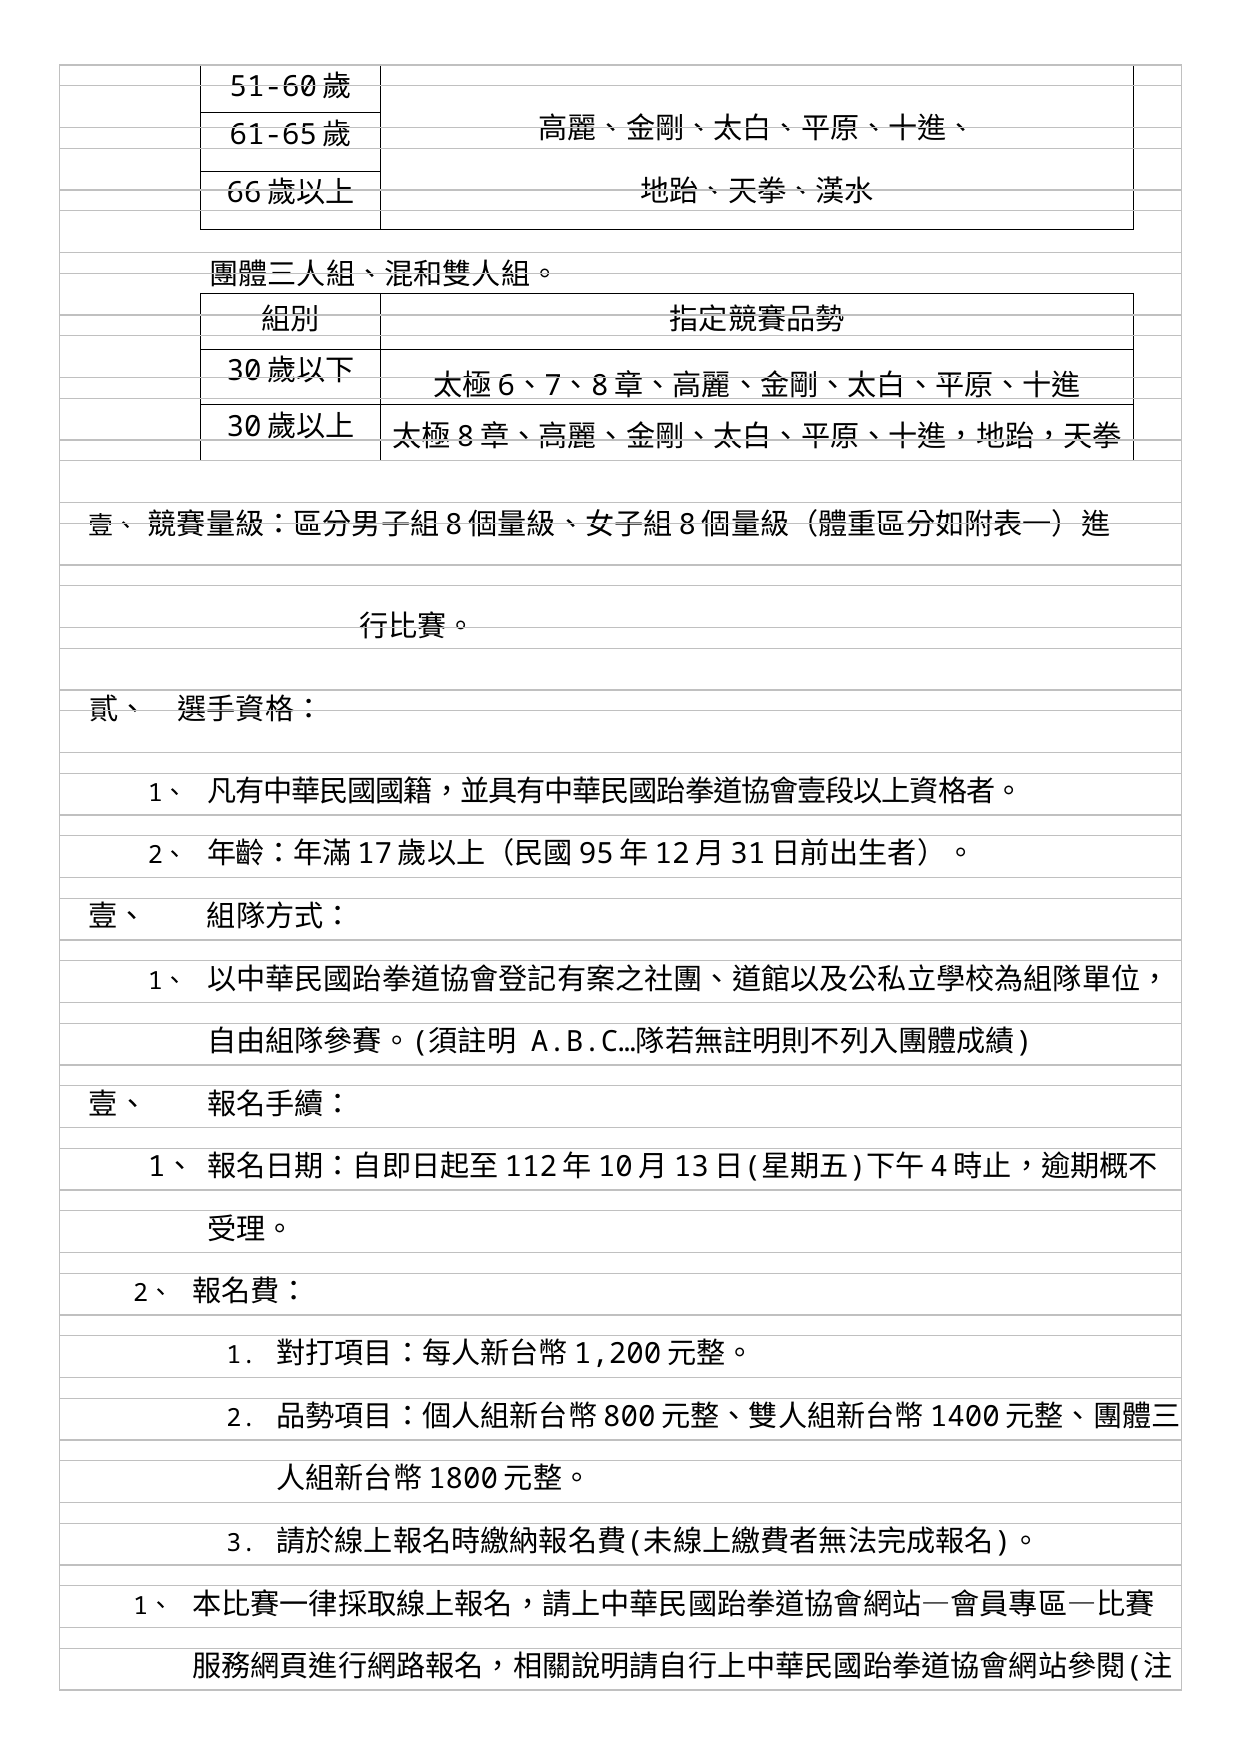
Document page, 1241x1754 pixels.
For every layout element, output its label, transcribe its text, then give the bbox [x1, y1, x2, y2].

list 競賽量級：區分男子組8個量級、女子組8個量級（體重區分如附表一）進 [88, 503, 1181, 523]
table_cell 太極8章、高麗、金剛、太白、平原、十進，地跆，天拳 [381, 405, 1133, 439]
list [89, 1066, 1181, 1085]
text 行比賽。 [316, 586, 1181, 627]
list 本比賽一律採取線上報名，請上中華民國跆拳道協會網站—會員專區—比賽 [133, 1586, 1181, 1627]
table_header 指定競賽品勢 [381, 294, 1133, 314]
list 自由組隊參賽。(須註明 A.B.C…隊若無註明則不列入團體成績) [148, 1024, 1181, 1060]
table_cell 61-65歲 [201, 149, 380, 171]
table_cell 30歲以下 [272, 368, 286, 377]
text 團體三人組、混和雙人組。 [159, 253, 1181, 273]
list 競賽量級：區分男子組8個量級、女子組8個量級（體重區分如附表一）進 [88, 481, 1181, 502]
list [226, 1316, 1181, 1335]
list 報名日期：自即日起至112年10月13日(星期五)下午4時止，逾期概不受理。 [148, 1149, 1181, 1189]
list 選手資格： [89, 665, 1152, 689]
table_cell 高麗、金剛、太白、平原、十進、 地跆、天拳、漢水 [381, 66, 1133, 85]
list [88, 878, 1181, 898]
table_cell 太極6、7、8章、高麗、金剛、太白、平原、十進 [381, 350, 1133, 377]
table_header 指定競賽品勢 [381, 316, 1133, 335]
table_cell 51-60歲 [201, 66, 380, 85]
table_header 組別 [277, 323, 285, 329]
text 行比賽。 [316, 628, 1181, 645]
list 以中華民國跆拳道協會登記有案之社團、道館以及公私立學校為組隊單位， [148, 961, 1181, 1002]
list 組隊方式： [88, 899, 1181, 935]
table_cell 高麗、金剛、太白、平原、十進、 地跆、天拳、漢水 [381, 191, 1133, 210]
list [148, 810, 1181, 814]
list [226, 1372, 1181, 1377]
list [148, 753, 1181, 773]
table_cell 66歲以上 [201, 191, 380, 210]
list [148, 747, 1181, 752]
list [133, 1628, 1181, 1648]
table_cell 30歲以下 [201, 399, 380, 404]
table_cell 太極6、7、8章、高麗、金剛、太白、平原、十進 [381, 399, 1133, 404]
list 競賽量級：區分男子組8個量級、女子組8個量級（體重區分如附表一）進 [88, 524, 1181, 543]
table_cell 66歲以上 [201, 172, 380, 189]
list 報名日期：自即日起至112年10月13日(星期五)下午4時止，逾期概不受理。 [148, 1191, 1181, 1210]
list [133, 1566, 1181, 1585]
table_cell 51-60歲 [201, 86, 380, 112]
list [148, 1003, 1181, 1023]
list [89, 1060, 1181, 1064]
list 報名手續： [89, 1086, 1181, 1122]
table_cell 太極8章、高麗、金剛、太白、平原、十進，地跆，天拳 [381, 441, 1133, 460]
list [88, 872, 1181, 877]
list 報名日期：自即日起至112年10月13日(星期五)下午4時止，逾期概不受理。 [148, 1128, 1181, 1148]
list 服務網頁進行網路報名，相關說明請自行上中華民國跆拳道協會網站參閱(注 [133, 1649, 1181, 1685]
table_cell 30歲以下 [201, 350, 380, 377]
table_cell 66歲以上 [201, 211, 380, 229]
list 年齡：年滿17歲以上（民國95年12月31日前出生者）。 [148, 836, 1181, 872]
table_cell 高麗、金剛、太白、平原、十進、 地跆、天拳、漢水 [381, 211, 1133, 229]
list [148, 935, 1181, 939]
list [226, 1310, 1181, 1314]
table_cell 高麗、金剛、太白、平原、十進、 地跆、天拳、漢水 [381, 149, 1133, 189]
list 凡有中華民國國籍，並具有中華民國跆拳道協會壹段以上資格者。 [148, 774, 1181, 810]
table_header 組別 [201, 336, 380, 348]
list [226, 1503, 1181, 1523]
list [226, 1497, 1181, 1502]
list 選手資格： [89, 711, 1152, 727]
table_cell 61-65歲 [201, 113, 380, 127]
table_header 組別 [277, 316, 285, 321]
table_header 組別 [277, 308, 285, 313]
list 選手資格： [89, 691, 1152, 710]
table_cell 太極6、7、8章、高麗、金剛、太白、平原、十進 [381, 378, 1133, 398]
table_header 組別 [201, 316, 380, 335]
list 報名費： [133, 1274, 1181, 1310]
text 團體三人組、混和雙人組。 [159, 274, 1181, 293]
list 人組新台幣1800元整。 [226, 1461, 1181, 1497]
table_header 指定競賽品勢 [381, 336, 1133, 348]
table_header 組別 [201, 294, 380, 314]
table_cell 高麗、金剛、太白、平原、十進、 地跆、天拳、漢水 [381, 86, 1133, 127]
list [133, 1253, 1181, 1273]
list 報名日期：自即日起至112年10月13日(星期五)下午4時止，逾期概不受理。 [148, 1211, 1181, 1247]
list 對打項目：每人新台幣1,200元整。 [226, 1336, 1181, 1372]
table_cell [201, 441, 380, 460]
text 團體三人組、混和雙人組。 [159, 230, 1181, 252]
table_cell 30歲以下 [201, 378, 380, 398]
list [133, 1560, 1181, 1564]
table_cell 30歲以上 [201, 405, 380, 439]
table_cell 61-65歲 [201, 128, 380, 148]
table_cell 高麗、金剛、太白、平原、十進、 地跆、天拳、漢水 [381, 128, 1133, 148]
list [148, 816, 1181, 835]
list 報名日期：自即日起至112年10月13日(星期五)下午4時止，逾期概不受理。 [148, 1122, 1181, 1127]
list [226, 1378, 1181, 1398]
list 品勢項目：個人組新台幣800元整、雙人組新台幣1400元整、團體三 [226, 1399, 1181, 1439]
list [226, 1441, 1181, 1460]
list 請於線上報名時繳納報名費(未線上繳費者無法完成報名)。 [226, 1524, 1181, 1560]
list [133, 1247, 1181, 1252]
list [148, 941, 1181, 960]
